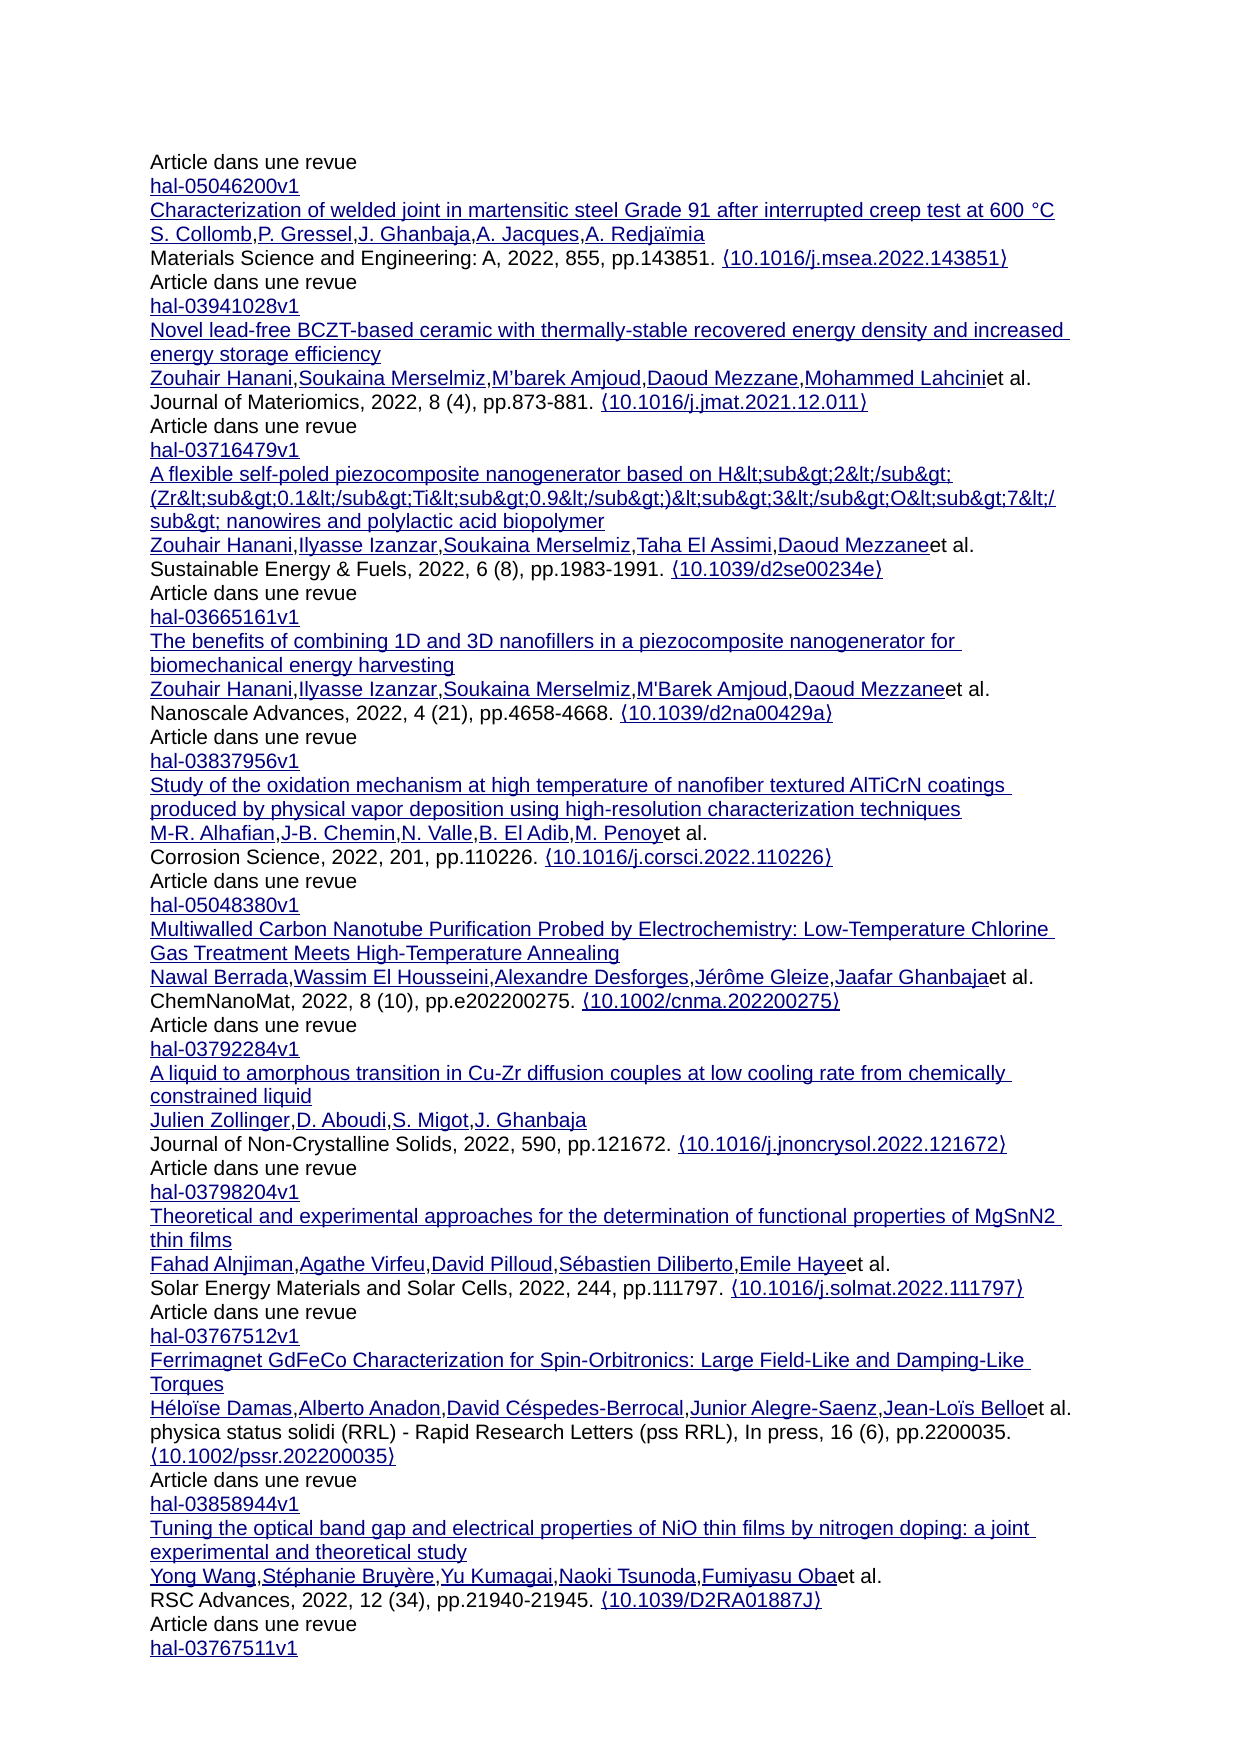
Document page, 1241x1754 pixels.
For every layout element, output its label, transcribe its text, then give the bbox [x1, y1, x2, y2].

table_cell Characterization of welded joint in martensitic steel Grade 91 after interrupted creep test at 600 °C S. Collomb,P. Gressel,J. Ghanbaja,A. Jacques,A. Redjaïmia Materials Science and Engineering: A, 2022, 855, pp.143851. ⟨10.1016/j.msea.2022.143851⟩ Article dans une revue hal-03941028v1 [150, 198, 1090, 318]
table_cell Ferrimagnet GdFeCo Characterization for Spin‐Orbitronics: Large Field‐Like and Damping‐Like Torques Héloïse Damas,Alberto Anadon,David Céspedes-Berrocal,Junior Alegre-Saenz,Jean-Loïs Belloet al. physica status solidi (RRL) - Rapid Research Letters (pss RRL), In press, 16 (6), pp.2200035. ⟨10.1002/pssr.202200035⟩ Article dans une revue hal-03858944v1 [150, 1348, 1090, 1516]
table_cell Multiwalled Carbon Nanotube Purification Probed by Electrochemistry: Low‐Temperature Chlorine Gas Treatment Meets High‐Temperature Annealing Nawal Berrada,Wassim El Housseini,Alexandre Desforges,Jérôme Gleize,Jaafar Ghanbajaet al. ChemNanoMat, 2022, 8 (10), pp.e202200275. ⟨10.1002/cnma.202200275⟩ Article dans une revue hal-03792284v1 [150, 917, 1090, 1060]
table_cell Study of the oxidation mechanism at high temperature of nanofiber textured AlTiCrN coatings produced by physical vapor deposition using high-resolution characterization techniques M-R. Alhafian,J-B. Chemin,N. Valle,B. El Adib,M. Penoyet al. Corrosion Science, 2022, 201, pp.110226. ⟨10.1016/j.corsci.2022.110226⟩ Article dans une revue hal-05048380v1 [150, 773, 1090, 917]
table_cell Theoretical and experimental approaches for the determination of functional properties of MgSnN2 thin films Fahad Alnjiman,Agathe Virfeu,David Pilloud,Sébastien Diliberto,Emile Hayeet al. Solar Energy Materials and Solar Cells, 2022, 244, pp.111797. ⟨10.1016/j.solmat.2022.111797⟩ Article dans une revue hal-03767512v1 [150, 1204, 1090, 1348]
table_cell Tuning the optical band gap and electrical properties of NiO thin films by nitrogen doping: a joint experimental and theoretical study Yong Wang,Stéphanie Bruyère,Yu Kumagai,Naoki Tsunoda,Fumiyasu Obaet al. RSC Advances, 2022, 12 (34), pp.21940-21945. ⟨10.1039/D2RA01887J⟩ Article dans une revue hal-03767511v1 [150, 1516, 1090, 1659]
table_cell The benefits of combining 1D and 3D nanofillers in a piezocomposite nanogenerator for biomechanical energy harvesting Zouhair Hanani,Ilyasse Izanzar,Soukaina Merselmiz,M'Barek Amjoud,Daoud Mezzaneet al. Nanoscale Advances, 2022, 4 (21), pp.4658-4668. ⟨10.1039/d2na00429a⟩ Article dans une revue hal-03837956v1 [150, 629, 1090, 773]
table_cell A liquid to amorphous transition in Cu-Zr diffusion couples at low cooling rate from chemically constrained liquid Julien Zollinger,D. Aboudi,S. Migot,J. Ghanbaja Journal of Non-Crystalline Solids, 2022, 590, pp.121672. ⟨10.1016/j.jnoncrysol.2022.121672⟩ Article dans une revue hal-03798204v1 [150, 1060, 1090, 1204]
table_cell A flexible self-poled piezocomposite nanogenerator based on H&lt;sub&gt;2&lt;/sub&gt;(Zr&lt;sub&gt;0.1&lt;/sub&gt;Ti&lt;sub&gt;0.9&lt;/sub&gt;)&lt;sub&gt;3&lt;/sub&gt;O&lt;sub&gt;7&lt;/sub&gt; nanowires and polylactic acid biopolymer Zouhair Hanani,Ilyasse Izanzar,Soukaina Merselmiz,Taha El Assimi,Daoud Mezzaneet al. Sustainable Energy & Fuels, 2022, 6 (8), pp.1983-1991. ⟨10.1039/d2se00234e⟩ Article dans une revue hal-03665161v1 [150, 461, 1090, 629]
table_cell Article dans une revue hal-05046200v1 [150, 150, 1090, 198]
table_cell Novel lead-free BCZT-based ceramic with thermally-stable recovered energy density and increased energy storage efficiency Zouhair Hanani,Soukaina Merselmiz,M’barek Amjoud,Daoud Mezzane,Mohammed Lahciniet al. Journal of Materiomics, 2022, 8 (4), pp.873-881. ⟨10.1016/j.jmat.2021.12.011⟩ Article dans une revue hal-03716479v1 [150, 318, 1090, 461]
